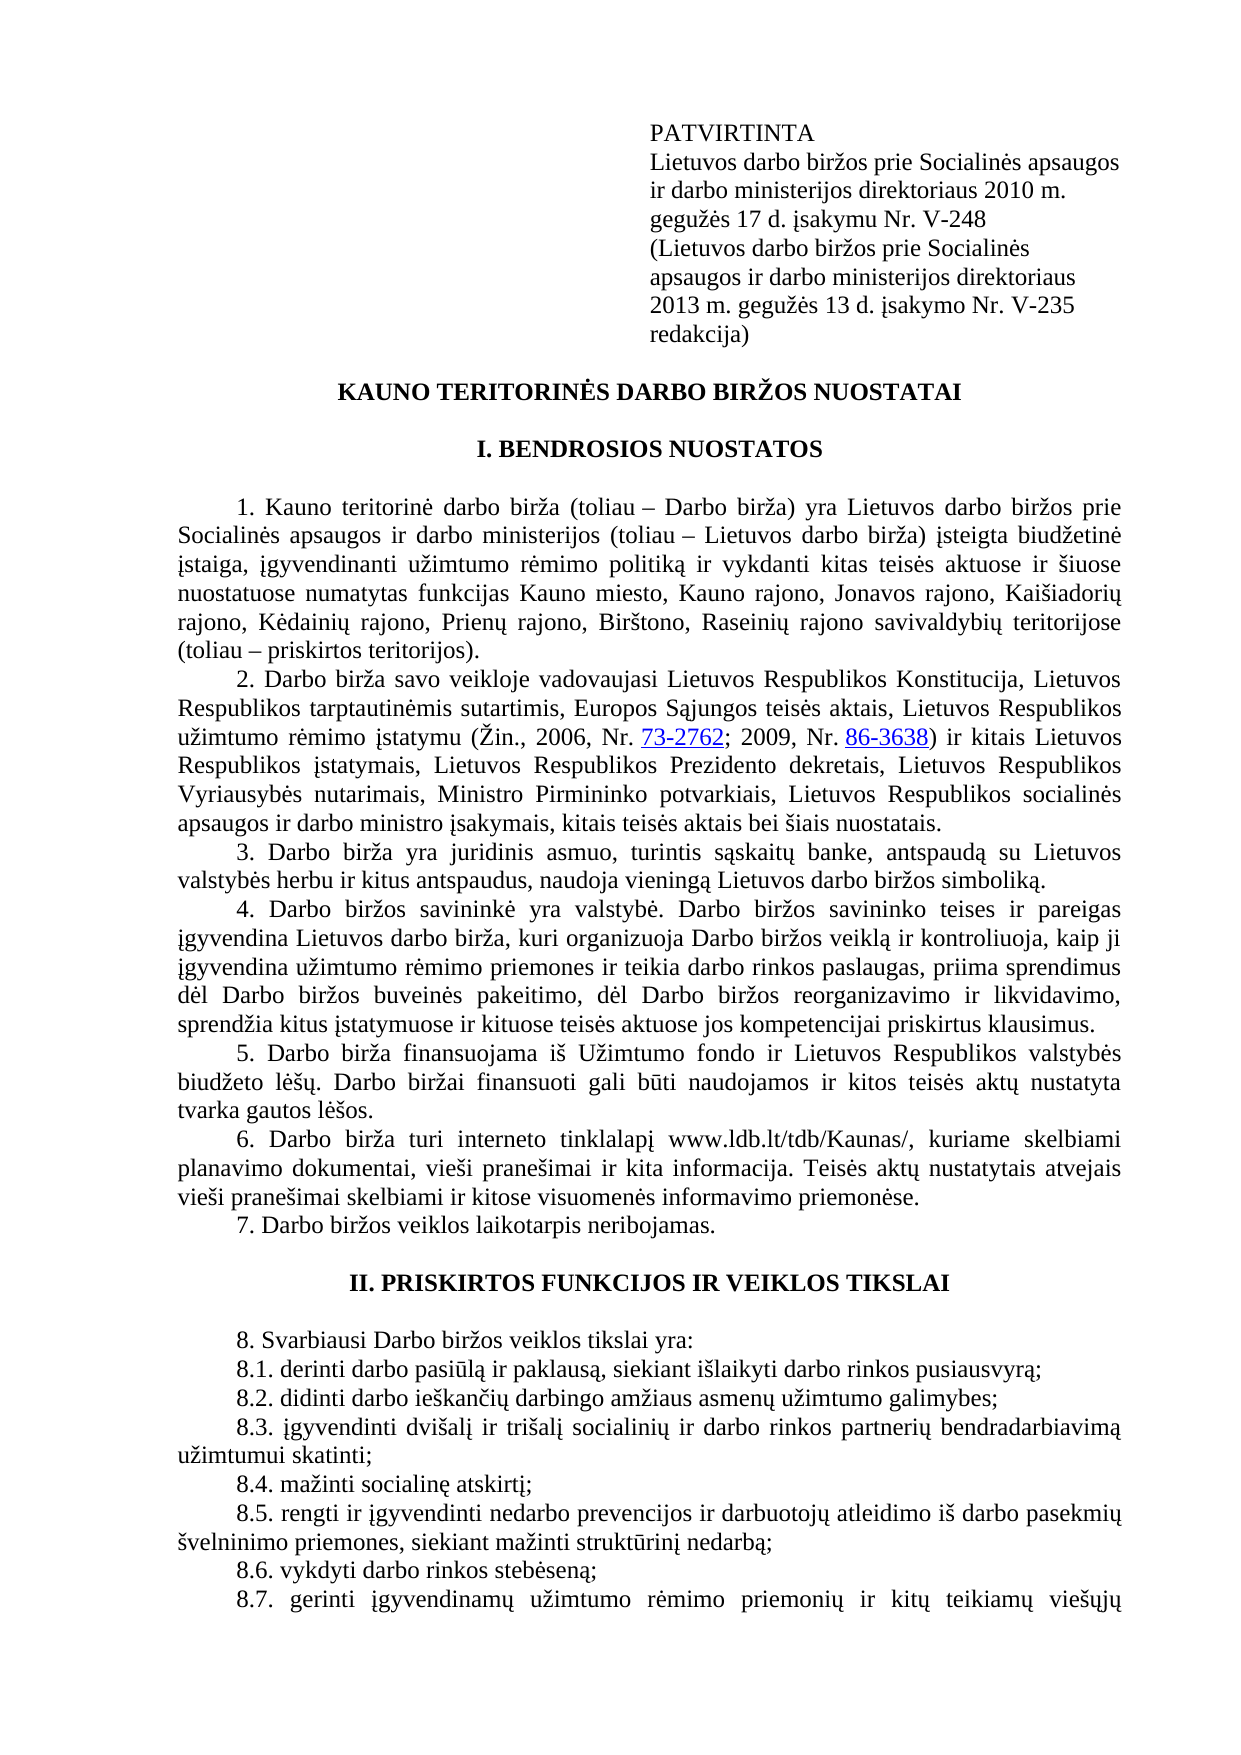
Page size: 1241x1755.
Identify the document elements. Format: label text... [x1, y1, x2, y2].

text 4. Darbo biržos savininkė yra valstybė. Darbo biržos savininko teises ir pareigas įgyvendina Lietuvos darbo birža, kuri organizuoja Darbo biržos veiklą ir kontroliuoja, kaip ji įgyvendina užimtumo rėmimo priemones ir teikia darbo rinkos paslaugas, priima sprendimus dėl Darbo biržos buveinės pakeitimo, dėl Darbo biržos reorganizavimo ir likvidavimo, sprendžia kitus įstatymuose ir kituose teisės aktuose jos kompetencijai priskirtus klausimus. [177, 894, 1122, 1038]
text 8.2. didinti darbo ieškančių darbingo amžiaus asmenų užimtumo galimybes; [177, 1383, 1122, 1412]
text Patvirtinta [649, 118, 1122, 147]
text 5. Darbo birža finansuojama iš Užimtumo fondo ir Lietuvos Respublikos valstybės biudžeto lėšų. Darbo biržai finansuoti gali būti naudojamos ir kitos teisės aktų nustatyta tvarka gautos lėšos. [177, 1038, 1122, 1124]
text I. BENDROSIOS NUOSTATOS [177, 434, 1122, 463]
text 1. Kauno teritorinė darbo birža (toliau – Darbo birža) yra Lietuvos darbo biržos prie Socialinės apsaugos ir darbo ministerijos (toliau – Lietuvos darbo birža) įsteigta biudžetinė įstaiga, įgyvendinanti užimtumo rėmimo politiką ir vykdanti kitas teisės aktuose ir šiuose nuostatuose numatytas funkcijas Kauno miesto, Kauno rajono, Jonavos rajono, Kaišiadorių rajono, Kėdainių rajono, Prienų rajono, Birštono, Raseinių rajono savivaldybių teritorijose (toliau – priskirtos teritorijos). [177, 492, 1122, 664]
text 8.7. gerinti įgyvendinamų užimtumo rėmimo priemonių ir kitų teikiamų viešųjų [177, 1584, 1122, 1613]
text 8.1. derinti darbo pasiūlą ir paklausą, siekiant išlaikyti darbo rinkos pusiausvyrą; [177, 1354, 1122, 1383]
text 2. Darbo birža savo veikloje vadovaujasi Lietuvos Respublikos Konstitucija, Lietuvos Respublikos tarptautinėmis sutartimis, Europos Sąjungos teisės aktais, Lietuvos Respublikos užimtumo rėmimo įstatymu (Žin., 2006, Nr. 73-2762; 2009, Nr. 86-3638) ir kitais Lietuvos Respublikos įstatymais, Lietuvos Respublikos Prezidento dekretais, Lietuvos Respublikos Vyriausybės nutarimais, Ministro Pirmininko potvarkiais, Lietuvos Respublikos socialinės apsaugos ir darbo ministro įsakymais, kitais teisės aktais bei šiais nuostatais. [177, 664, 1122, 837]
text KAUNO TERITORINĖS DARBO BIRŽOS NUOSTATAI [177, 377, 1122, 406]
text (Lietuvos darbo biržos prie Socialinės apsaugos ir darbo ministerijos direktoriaus 2013 m. gegužės 13 d. įsakymo Nr. V-235 redakcija) [649, 233, 1122, 348]
text 8.3. įgyvendinti dvišalį ir trišalį socialinių ir darbo rinkos partnerių bendradarbiavimą užimtumui skatinti; [177, 1412, 1122, 1469]
text 6. Darbo birža turi interneto tinklalapį www.ldb.lt/tdb/Kaunas/, kuriame skelbiami planavimo dokumentai, vieši pranešimai ir kita informacija. Teisės aktų nustatytais atvejais vieši pranešimai skelbiami ir kitose visuomenės informavimo priemonėse. [177, 1124, 1122, 1211]
text II. PRISKIRTOS FUNKCIJOS IR VEIKLOS TIKSLAI [177, 1268, 1122, 1297]
text 8. Svarbiausi Darbo biržos veiklos tikslai yra: [177, 1326, 1122, 1354]
text 8.6. vykdyti darbo rinkos stebėseną; [177, 1556, 1122, 1584]
text Lietuvos darbo biržos prie Socialinės apsaugos ir darbo ministerijos direktoriaus 2010 m. gegužės 17 d. įsakymu Nr. V-248 [649, 147, 1122, 233]
text 8.4. mažinti socialinę atskirtį; [177, 1469, 1122, 1498]
text 8.5. rengti ir įgyvendinti nedarbo prevencijos ir darbuotojų atleidimo iš darbo pasekmių švelninimo priemones, siekiant mažinti struktūrinį nedarbą; [177, 1498, 1122, 1556]
text 3. Darbo birža yra juridinis asmuo, turintis sąskaitų banke, antspaudą su Lietuvos valstybės herbu ir kitus antspaudus, naudoja vieningą Lietuvos darbo biržos simboliką. [177, 837, 1122, 894]
text 7. Darbo biržos veiklos laikotarpis neribojamas. [177, 1211, 1122, 1239]
